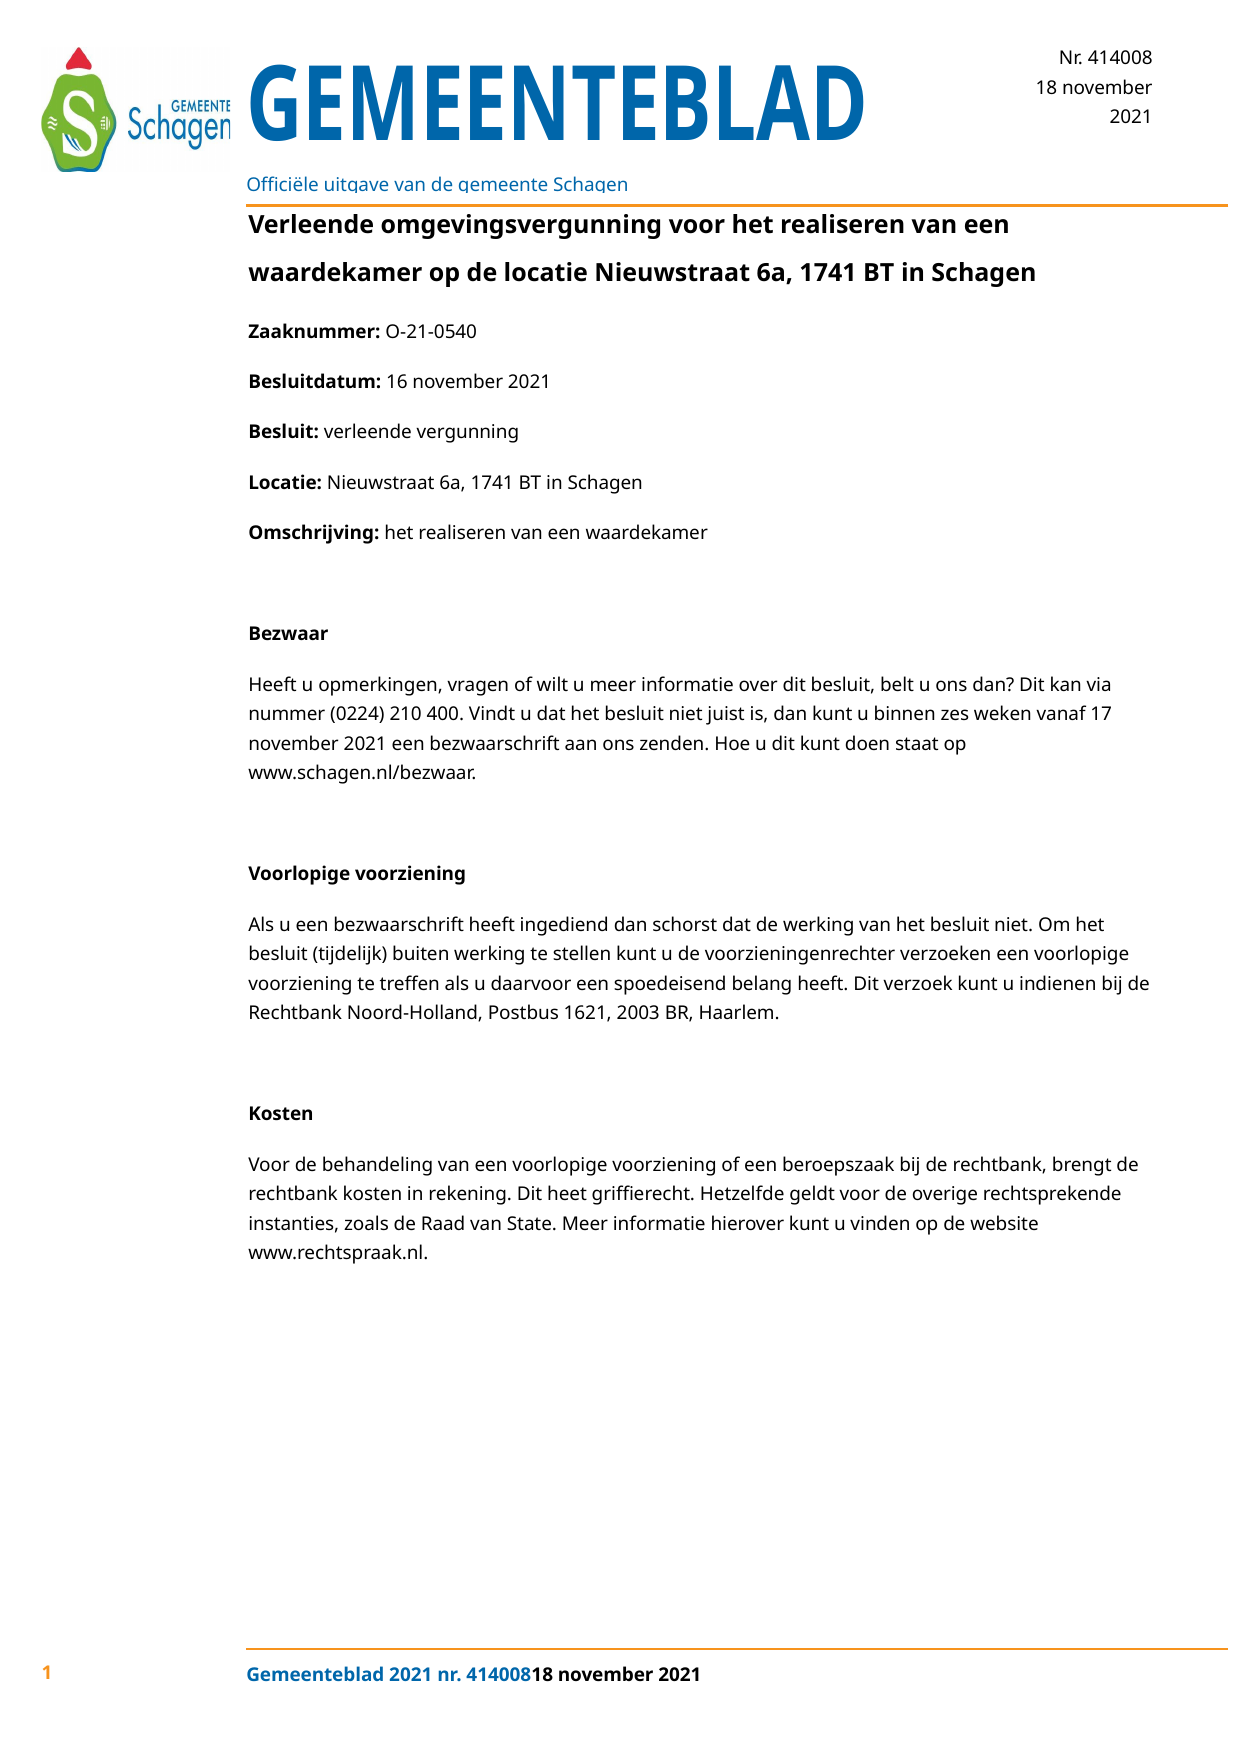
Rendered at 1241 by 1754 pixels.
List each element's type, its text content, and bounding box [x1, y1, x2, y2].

text Kosten [248, 1100, 1152, 1126]
text Zaaknummer: O-21-0540 [248, 318, 1152, 344]
picture [41, 47, 231, 172]
text Voorlopige voorziening [248, 860, 1152, 886]
text Heeft u opmerkingen, vragen of wilt u meer informatie over dit besluit, belt u ons dan? Dit kan via nummer (0224) 210 400. Vindt u dat het besluit niet juist is, dan kunt u binnen zes weken vanaf 17 november 2021 een bezwaarschrift aan ons zenden. Hoe u dit kunt doen staat op www.schagen.nl/bezwaar. [248, 671, 1152, 785]
text Besluit: verleende vergunning [248, 419, 1152, 444]
text Omschrijving: het realiseren van een waardekamer [248, 519, 1152, 545]
text Verleende omgevingsvergunning voor het realiseren van een waardekamer op de locatie Nieuwstraat 6a, 1741 BT in Schagen [248, 207, 1152, 288]
text Als u een bezwaarschrift heeft ingediend dan schorst dat de werking van het besluit niet. Om het besluit (tijdelijk) buiten werking te stellen kunt u de voorzieningenrechter verzoeken een voorlopige voorziening te treffen als u daarvoor een spoedeisend belang heeft. Dit verzoek kunt u indienen bij de Rechtbank Noord-Holland, Postbus 1621, 2003 BR, Haarlem. [248, 911, 1152, 1025]
text Bezwaar [248, 620, 1152, 646]
text Besluitdatum: 16 november 2021 [248, 368, 1152, 394]
text Locatie: Nieuwstraat 6a, 1741 BT in Schagen [248, 469, 1152, 495]
text Voor de behandeling van een voorlopige voorziening of een beroepszaak bij de rechtbank, brengt de rechtbank kosten in rekening. Dit heet griffierecht. Hetzelfde geldt voor de overige rechtsprekende instanties, zoals de Raad van State. Meer informatie hierover kunt u vinden op de website www.rechtspraak.nl. [248, 1151, 1152, 1265]
